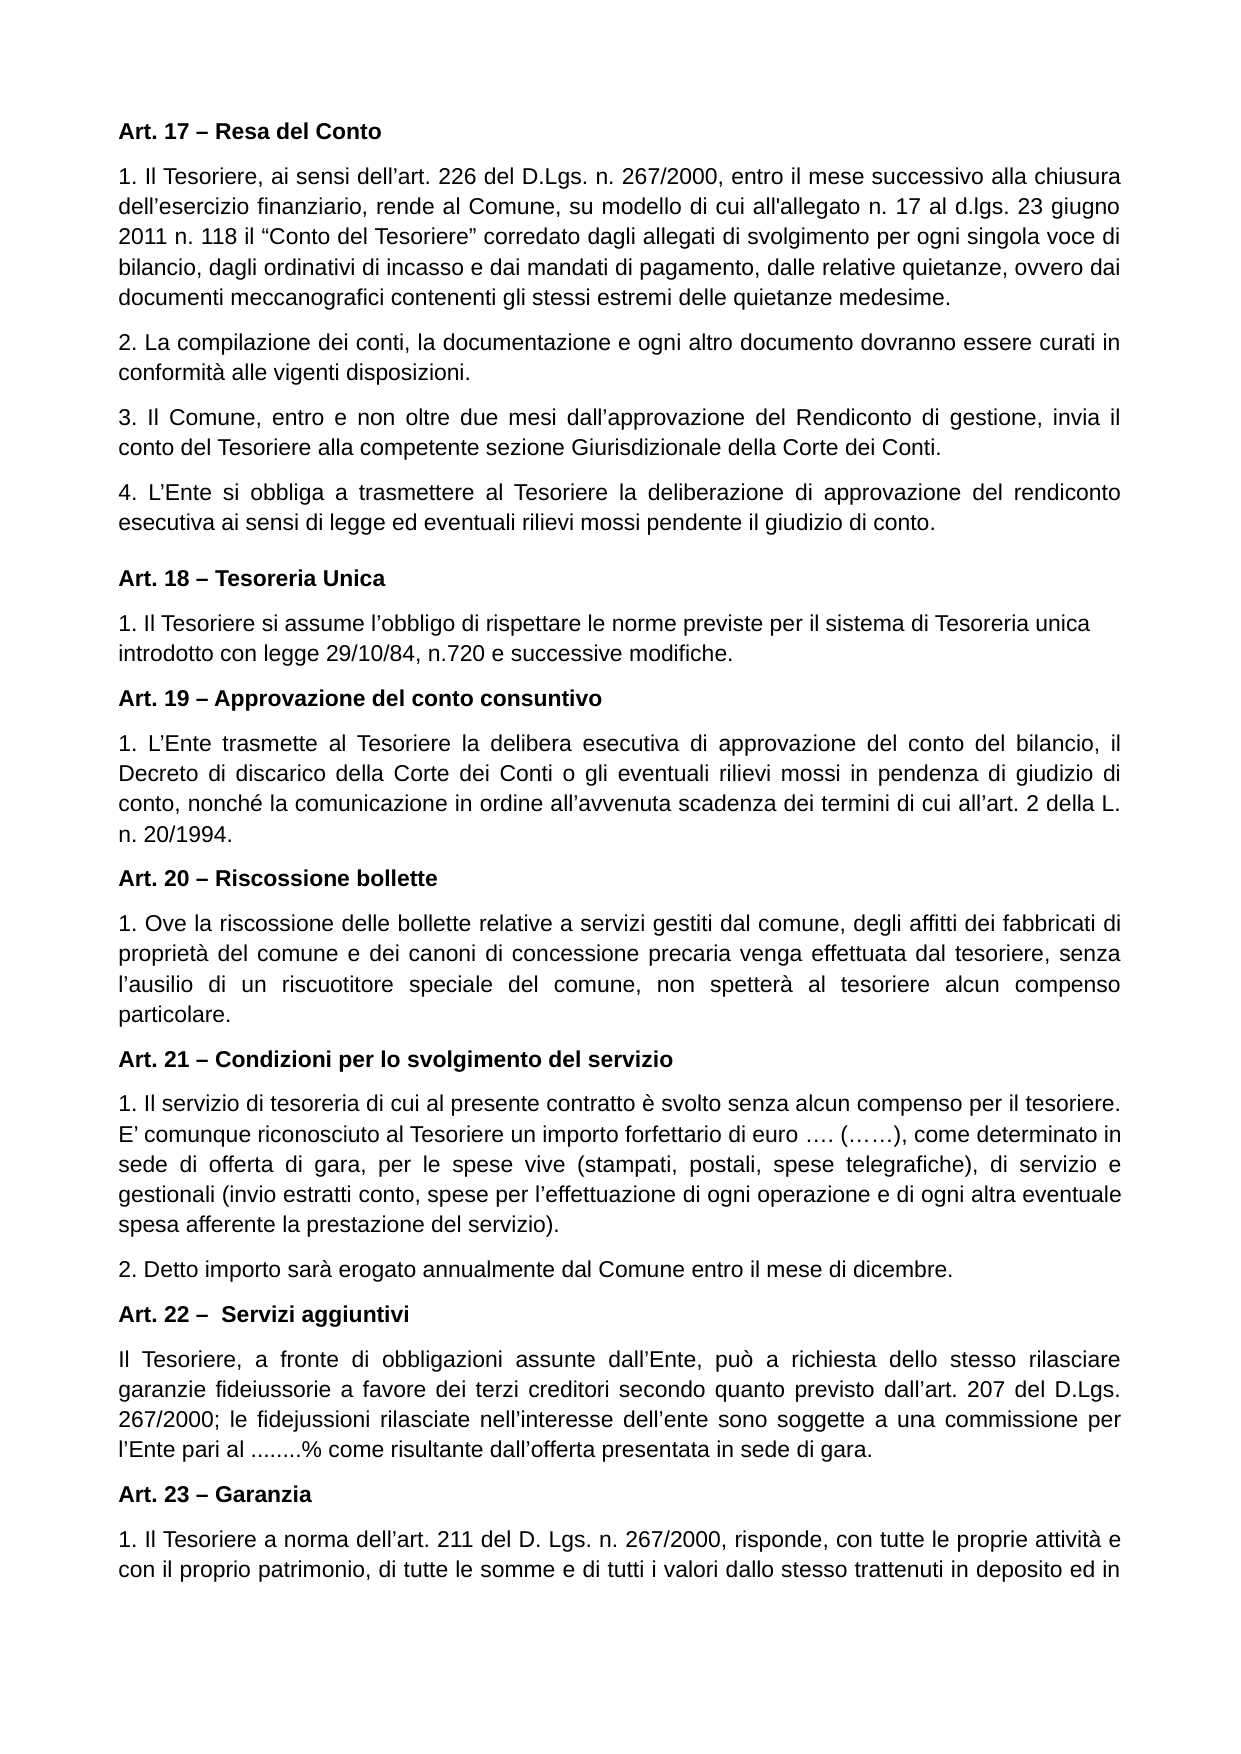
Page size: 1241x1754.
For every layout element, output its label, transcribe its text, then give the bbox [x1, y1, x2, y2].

text 1. Ove la riscossione delle bollette relative a servizi gestiti dal comune, degli affitti dei fabbricati di proprietà del comune e dei canoni di concessione precaria venga effettuata dal tesoriere, senza l’ausilio di un riscuotitore speciale del comune, non spetterà al tesoriere alcun compenso particolare. [118, 910, 1122, 1027]
text Art. 21 – Condizioni per lo svolgimento del servizio [118, 1046, 1122, 1072]
text Art. 19 – Approvazione del conto consuntivo [118, 685, 1122, 711]
text Il Tesoriere, a fronte di obbligazioni assunte dall’Ente, può a richiesta dello stesso rilasciare garanzie fideiussorie a favore dei terzi creditori secondo quanto previsto dall’art. 207 del D.Lgs. 267/2000; le fidejussioni rilasciate nell’interesse dell’ente sono soggette a una commissione per l’Ente pari al ........% come risultante dall’offerta presentata in sede di gara. [118, 1346, 1122, 1462]
text 1. Il Tesoriere si assume l’obbligo di rispettare le norme previste per il sistema di Tesoreria unica introdotto con legge 29/10/84, n.720 e successive modifiche. [118, 610, 1122, 667]
text 3. Il Comune, entro e non oltre due mesi dall’approvazione del Rendiconto di gestione, invia il conto del Tesoriere alla competente sezione Giurisdizionale della Corte dei Conti. [118, 403, 1122, 460]
text 1. L’Ente trasmette al Tesoriere la delibera esecutiva di approvazione del conto del bilancio, il Decreto di discarico della Corte dei Conti o gli eventuali rilievi mossi in pendenza di giudizio di conto, nonché la comunicazione in ordine all’avvenuta scadenza dei termini di cui all’art. 2 della L. n. 20/1994. [118, 730, 1122, 847]
text 2. Detto importo sarà erogato annualmente dal Comune entro il mese di dicembre. [118, 1256, 1122, 1282]
text Art. 17 – Resa del Conto [118, 118, 1122, 144]
text 1. Il Tesoriere a norma dell’art. 211 del D. Lgs. n. 267/2000, risponde, con tutte le proprie attività e con il proprio patrimonio, di tutte le somme e di tutti i valori dallo stesso trattenuti in deposito ed in [118, 1526, 1122, 1582]
text 4. L’Ente si obbliga a trasmettere al Tesoriere la deliberazione di approvazione del rendiconto esecutiva ai sensi di legge ed eventuali rilievi mossi pendente il giudizio di conto. [118, 478, 1122, 535]
text Art. 22 – Servizi aggiuntivi [118, 1301, 1122, 1327]
text Art. 18 – Tesoreria Unica [118, 565, 1122, 592]
text 1. Il Tesoriere, ai sensi dell’art. 226 del D.Lgs. n. 267/2000, entro il mese successivo alla chiusura dell’esercizio finanziario, rende al Comune, su modello di cui all'allegato n. 17 al d.lgs. 23 giugno 2011 n. 118 il “Conto del Tesoriere” corredato dagli allegati di svolgimento per ogni singola voce di bilancio, dagli ordinativi di incasso e dai mandati di pagamento, dalle relative quietanze, ovvero dai documenti meccanografici contenenti gli stessi estremi delle quietanze medesime. [118, 163, 1122, 310]
text Art. 20 – Riscossione bollette [118, 865, 1122, 892]
text Art. 23 – Garanzia [118, 1481, 1122, 1507]
text 2. La compilazione dei conti, la documentazione e ogni altro documento dovranno essere curati in conformità alle vigenti disposizioni. [118, 328, 1122, 385]
text 1. Il servizio di tesoreria di cui al presente contratto è svolto senza alcun compenso per il tesoriere. E’ comunque riconosciuto al Tesoriere un importo forfettario di euro …. (……), come determinato in sede di offerta di gara, per le spese vive (stampati, postali, spese telegrafiche), di servizio e gestionali (invio estratti conto, spese per l’effettuazione di ogni operazione e di ogni altra eventuale spesa afferente la prestazione del servizio). [118, 1090, 1122, 1237]
